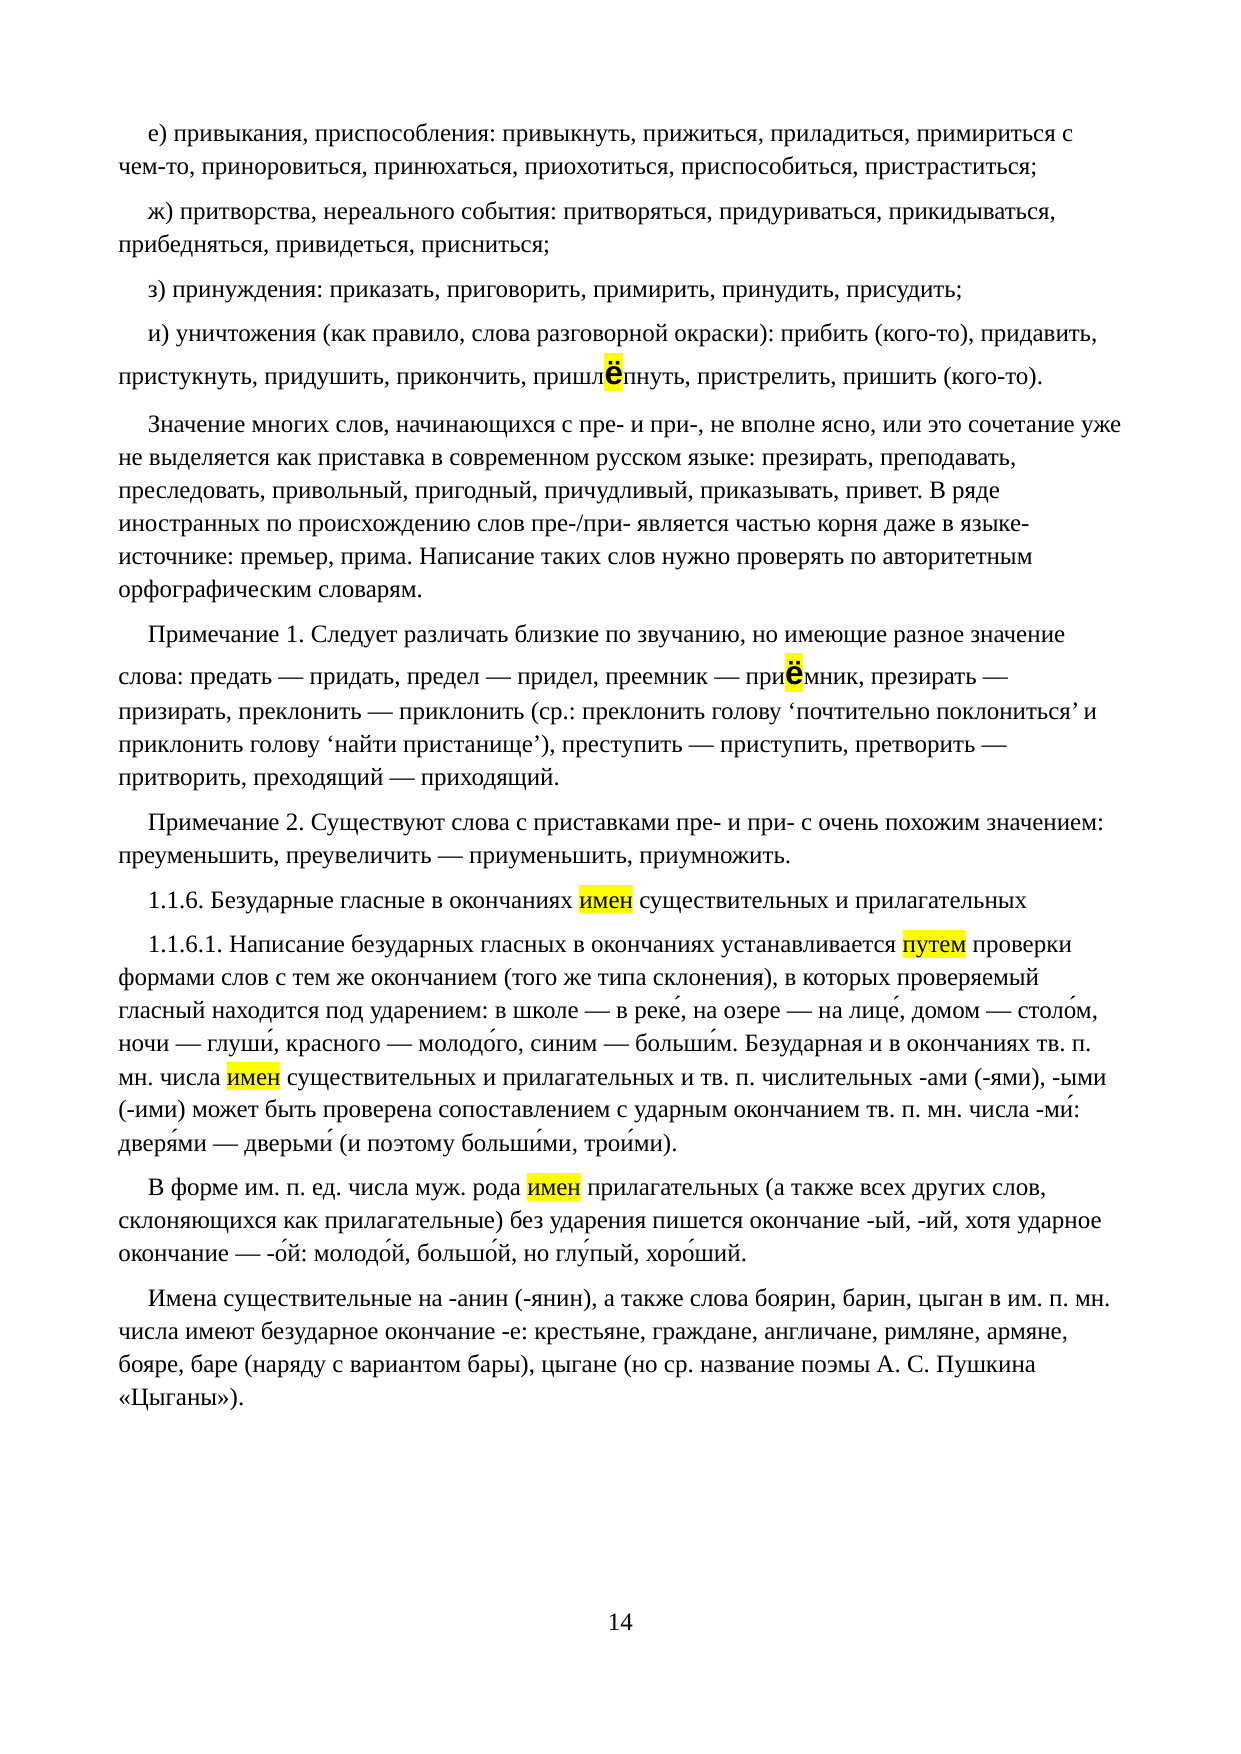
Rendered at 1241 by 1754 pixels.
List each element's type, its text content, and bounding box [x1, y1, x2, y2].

text Значение многих слов, начинающихся с пре- и при-, не вполне ясно, или это сочетание уже не выделяется как приставка в современном русском языке: презирать, преподавать, преследовать, привольный, пригодный, причудливый, приказывать, привет. В ряде иностранных по происхождению слов пре-/при- является частью корня даже в языке-источнике: премьер, прима. Написание таких слов нужно проверять по авторитетным орфографическим словарям. [118, 409, 1122, 603]
text 1.1.6. Безударные гласные в окончаниях имен существительных и прилагательных [118, 885, 1122, 913]
text з) принуждения: приказать, приговорить, примирить, принудить, присудить; [118, 274, 1122, 302]
text Примечание 2. Существуют слова с приставками пре- и при- с очень похожим значением: преуменьшить, преувеличить — приуменьшить, приумножить. [118, 807, 1122, 869]
text и) уничтожения (как правило, слова разговорной окраски): прибить (кого-то), придавить, пристукнуть, придушить, прикончить, пришлёпнуть, пристрелить, пришить (кого-то). [118, 318, 1122, 391]
text е) привыкания, приспособления: привыкнуть, прижиться, приладиться, примириться с чем-то, приноровиться, принюхаться, приохотиться, приспособиться, пристраститься; [118, 118, 1122, 180]
text Имена существительные на -анин (-янин), а также слова боярин, барин, цыган в им. п. мн. числа имеют безударное окончание -е: крестьяне, граждане, англичане, римляне, армяне, бояре, баре (наряду с вариантом бары), цыгане (но ср. название поэмы А. С. Пушкина «Цыганы»). [118, 1283, 1122, 1411]
text ж) притворства, нереального события: притворяться, придуриваться, прикидываться, прибедняться, привидеться, присниться; [118, 196, 1122, 258]
text Примечание 1. Следует различать близкие по звучанию, но имеющие разное значение слова: предать — придать, предел — придел, преемник — приёмник, презирать — призирать, преклонить — приклонить (ср.: преклонить голову ‘почтительно поклониться’ и приклонить голову ‘найти пристанище’), преступить — приступить, претворить — притворить, преходящий — приходящий. [118, 619, 1122, 791]
text 1.1.6.1. Написание безударных гласных в окончаниях устанавливается путем проверки формами слов с тем же окончанием (того же типа склонения), в которых проверяемый гласный находится под ударением: в школе — в реке́, на озере — на лице́, домом — столо́м, ночи — глуши́, красного — молодо́го, синим — больши́м. Безударная и в окончаниях тв. п. мн. числа имен существительных и прилагательных и тв. п. числительных -ами (-ями), -ыми (-ими) может быть проверена сопоставлением с ударным окончанием тв. п. мн. числа -ми́: дверя́ми — дверьми́ (и поэтому больши́ми, трои́ми). [118, 929, 1122, 1156]
text В форме им. п. ед. числа муж. рода имен прилагательных (а также всех других слов, склоняющихся как прилагательные) без ударения пишется окончание -ый, -ий, хотя ударное окончание — -о́й: молодо́й, большо́й, но глу́пый, хоро́ший. [118, 1172, 1122, 1267]
